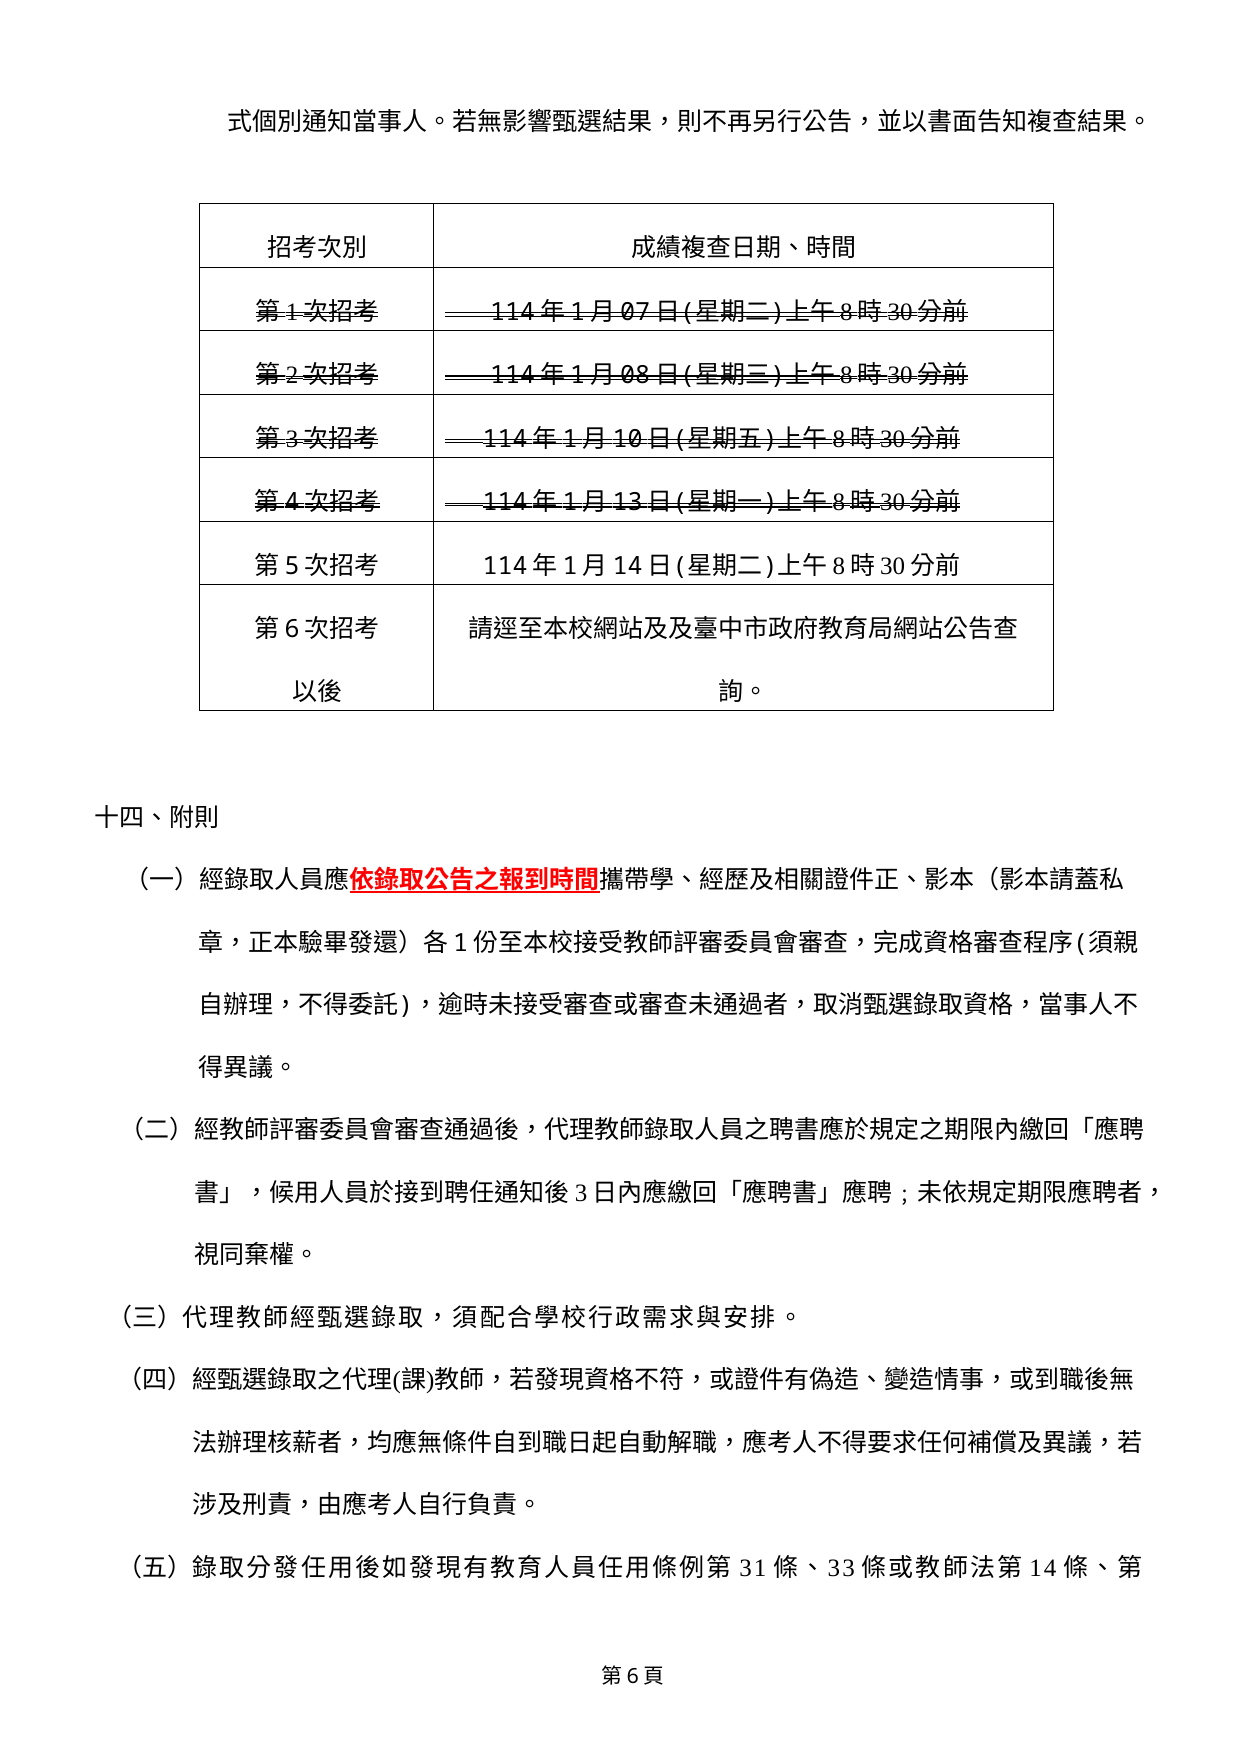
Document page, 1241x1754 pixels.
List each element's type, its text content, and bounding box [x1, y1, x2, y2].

text （五）錄取分發任用後如發現有教育人員任用條例第31條、33條或教師法第14條、第 [117, 1524, 1146, 1586]
table_cell 114年1月13日(星期一)上午8時30分前 [434, 458, 1053, 521]
table_cell 114年1月14日(星期二)上午8時30分前 [434, 522, 1053, 584]
table_cell 第4次招考 [200, 458, 433, 521]
text 十四、附則 [94, 774, 1146, 836]
table_cell 114年1月08日(星期三)上午8時30分前 [434, 331, 1053, 394]
table_cell 第2次招考 [200, 331, 433, 394]
text 於下列時間，憑准考證及身分證正本親自以書面向本校教務處提出申請，逾時不受理，本校於接獲申請後隨即查核，並以書面告知複查結果。本校於接獲申請後隨即查核，若成績複查結果確有影響甄選結果時，重新公告甄選結果，並以電話或掛號信函方式個別通知當事人。若無影響甄選結果，則不再另行公告，並以書面告知複查結果。 [94, 78, 1146, 141]
text （三）代理教師經甄選錄取，須配合學校行政需求與安排。 [94, 1274, 1146, 1336]
table_header 招考次別 [200, 204, 433, 267]
table_cell 114年1月10日(星期五)上午8時30分前 [434, 395, 1053, 457]
text （一）經錄取人員應依錄取公告之報到時間攜帶學、經歷及相關證件正、影本（影本請蓋私章，正本驗畢發還）各1份至本校接受教師評審委員會審查，完成資格審查程序(須親自辦理，不得委託)，逾時未接受審查或審查未通過者，取消甄選錄取資格，當事人不得異議。 [124, 836, 1146, 1086]
table_header 成績複查日期、時間 [434, 204, 1053, 267]
table_cell 第6次招考 以後 [200, 585, 433, 710]
table_cell 第5次招考 [200, 522, 433, 584]
table_cell 第1次招考 [200, 268, 433, 330]
table_cell 請逕至本校網站及及臺中市政府教育局網站公告查詢。 [434, 585, 1053, 710]
table_cell 114年1月07日(星期二)上午8時30分前 [434, 268, 1053, 330]
table_cell 第3次招考 [200, 395, 433, 457]
text （二）經教師評審委員會審查通過後，代理教師錄取人員之聘書應於規定之期限內繳回「應聘書」，候用人員於接到聘任通知後3日內應繳回「應聘書」應聘﹔未依規定期限應聘者，視同棄權。 [119, 1086, 1146, 1274]
text （四）經甄選錄取之代理(課)教師，若發現資格不符，或證件有偽造、變造情事，或到職後無法辦理核薪者，均應無條件自到職日起自動解職，應考人不得要求任何補償及異議，若涉及刑責，由應考人自行負責。 [117, 1336, 1146, 1524]
